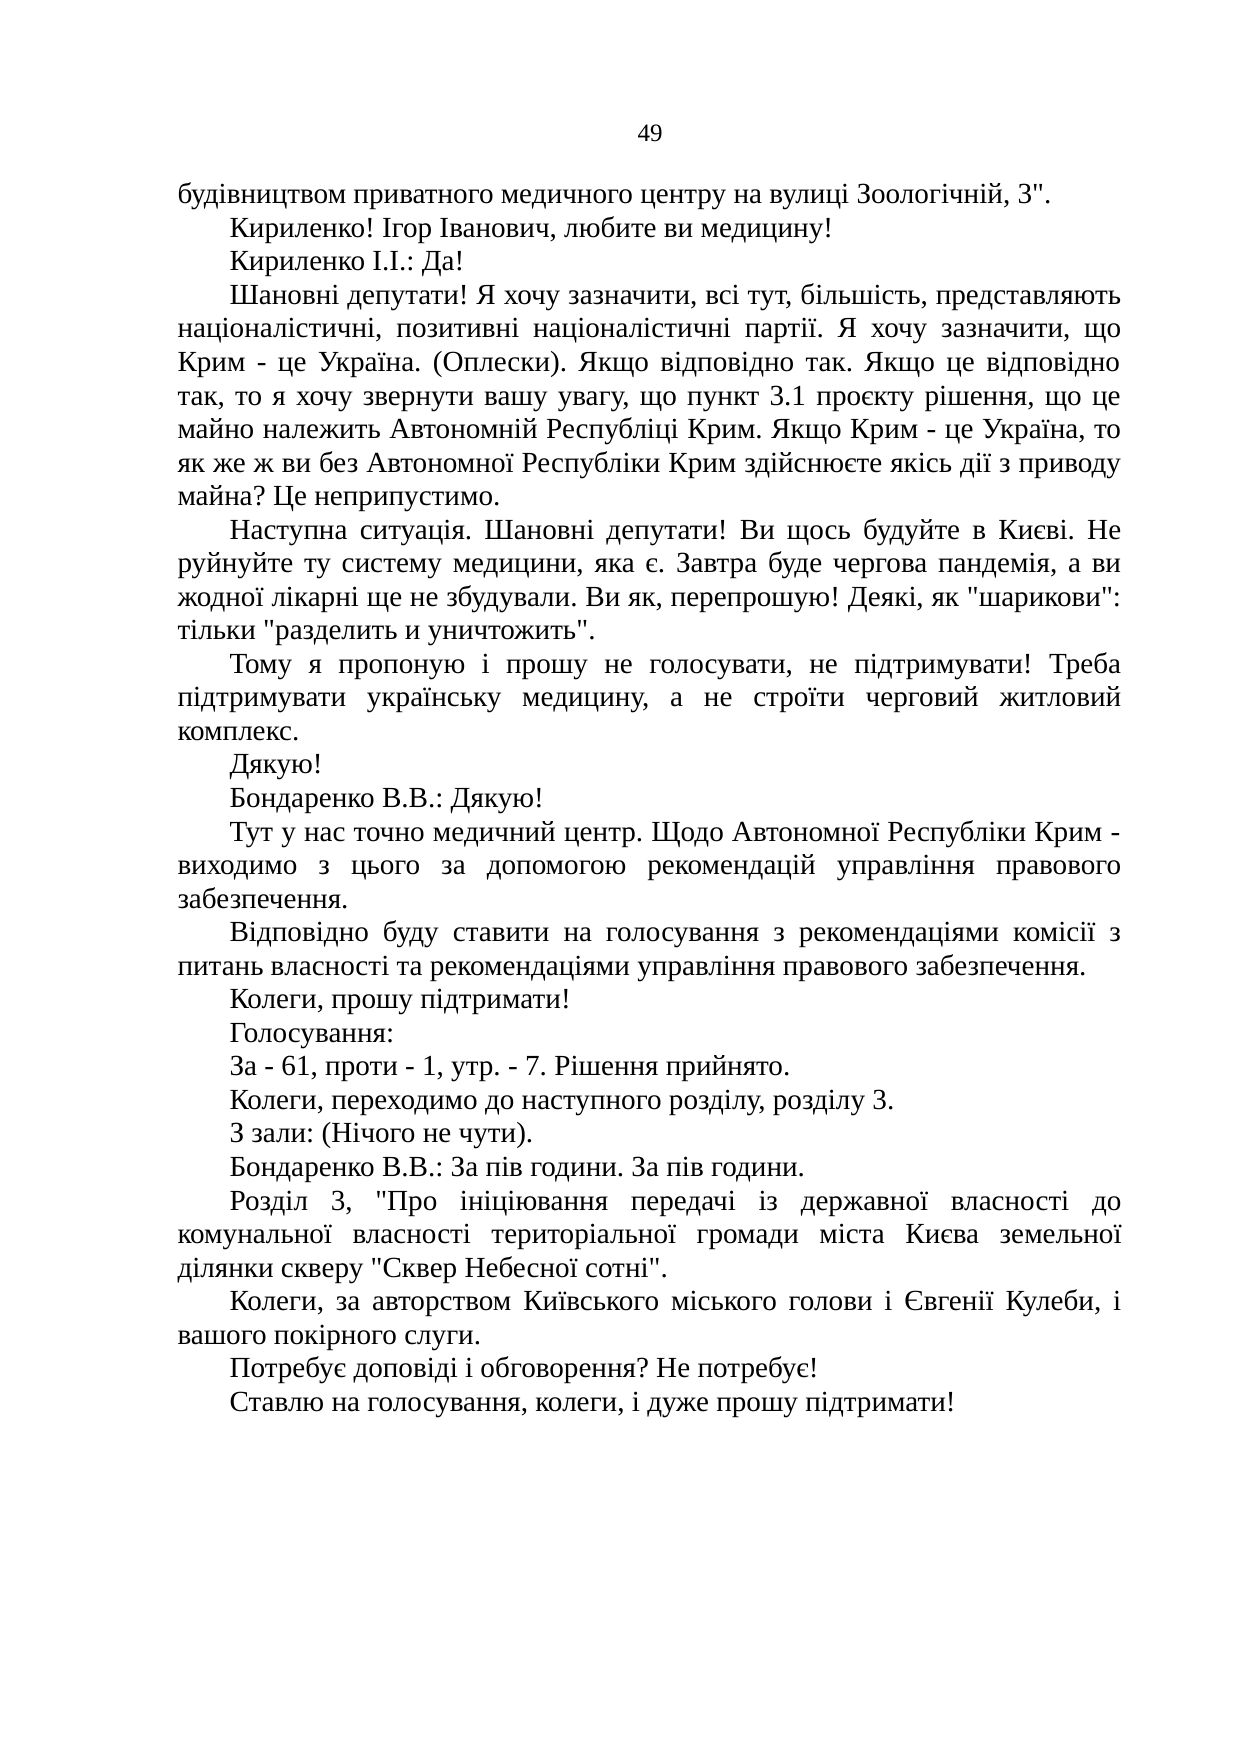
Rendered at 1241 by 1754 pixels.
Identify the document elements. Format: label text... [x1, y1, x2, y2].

text Ставлю на голосування, колеги, і дуже прошу підтримати! [177, 1384, 1122, 1417]
text З зали: (Нічого не чути). [177, 1116, 1122, 1149]
text Колеги, переходимо до наступного розділу, розділу 3. [177, 1082, 1122, 1116]
text Бондаренко В.В.: Дякую! [177, 780, 1122, 814]
text Голосування: [177, 1015, 1122, 1048]
text Тому я пропоную і прошу не голосувати, не підтримувати! Треба підтримувати українську медицину, а не строїти черговий житловий комплекс. [177, 646, 1122, 747]
text будівництвом приватного медичного центру на вулиці Зоологічній, 3". [177, 176, 1122, 210]
text Дякую! [177, 747, 1122, 780]
text Відповідно буду ставити на голосування з рекомендаціями комісії з питань власності та рекомендаціями управління правового забезпечення. [177, 914, 1122, 981]
text Колеги, прошу підтримати! [177, 981, 1122, 1015]
text Кириленко! Ігор Іванович, любите ви медицину! [177, 210, 1122, 243]
text Бондаренко В.В.: За пів години. За пів години. [177, 1149, 1122, 1183]
text Кириленко І.І.: Да! [177, 243, 1122, 277]
text Тут у нас точно медичний центр. Щодо Автономної Республіки Крим - виходимо з цього за допомогою рекомендацій управління правового забезпечення. [177, 814, 1122, 914]
text Потребує доповіді і обговорення? Не потребує! [177, 1350, 1122, 1384]
text Наступна ситуація. Шановні депутати! Ви щось будуйте в Києві. Не руйнуйте ту систему медицини, яка є. Завтра буде чергова пандемія, а ви жодної лікарні ще не збудували. Ви як, перепрошую! Деякі, як "шарикови": тільки "разделить и уничтожить". [177, 512, 1122, 646]
text Колеги, за авторством Київського міського голови і Євгенії Кулеби, і вашого покірного слуги. [177, 1283, 1122, 1350]
text Розділ 3, "Про ініціювання передачі із державної власності до комунальної власності територіальної громади міста Києва земельної ділянки скверу "Сквер Небесної сотні". [177, 1183, 1122, 1283]
text За - 61, проти - 1, утр. - 7. Рішення прийнято. [177, 1048, 1122, 1082]
text Шановні депутати! Я хочу зазначити, всі тут, більшість, представляють націоналістичні, позитивні націоналістичні партії. Я хочу зазначити, що Крим - це Україна. (Оплески). Якщо відповідно так. Якщо це відповідно так, то я хочу звернути вашу увагу, що пункт 3.1 проєкту рішення, що це майно належить Автономній Республіці Крим. Якщо Крим - це Україна, то як же ж ви без Автономної Республіки Крим здійснюєте якісь дії з приводу майна? Це неприпустимо. [177, 277, 1122, 512]
